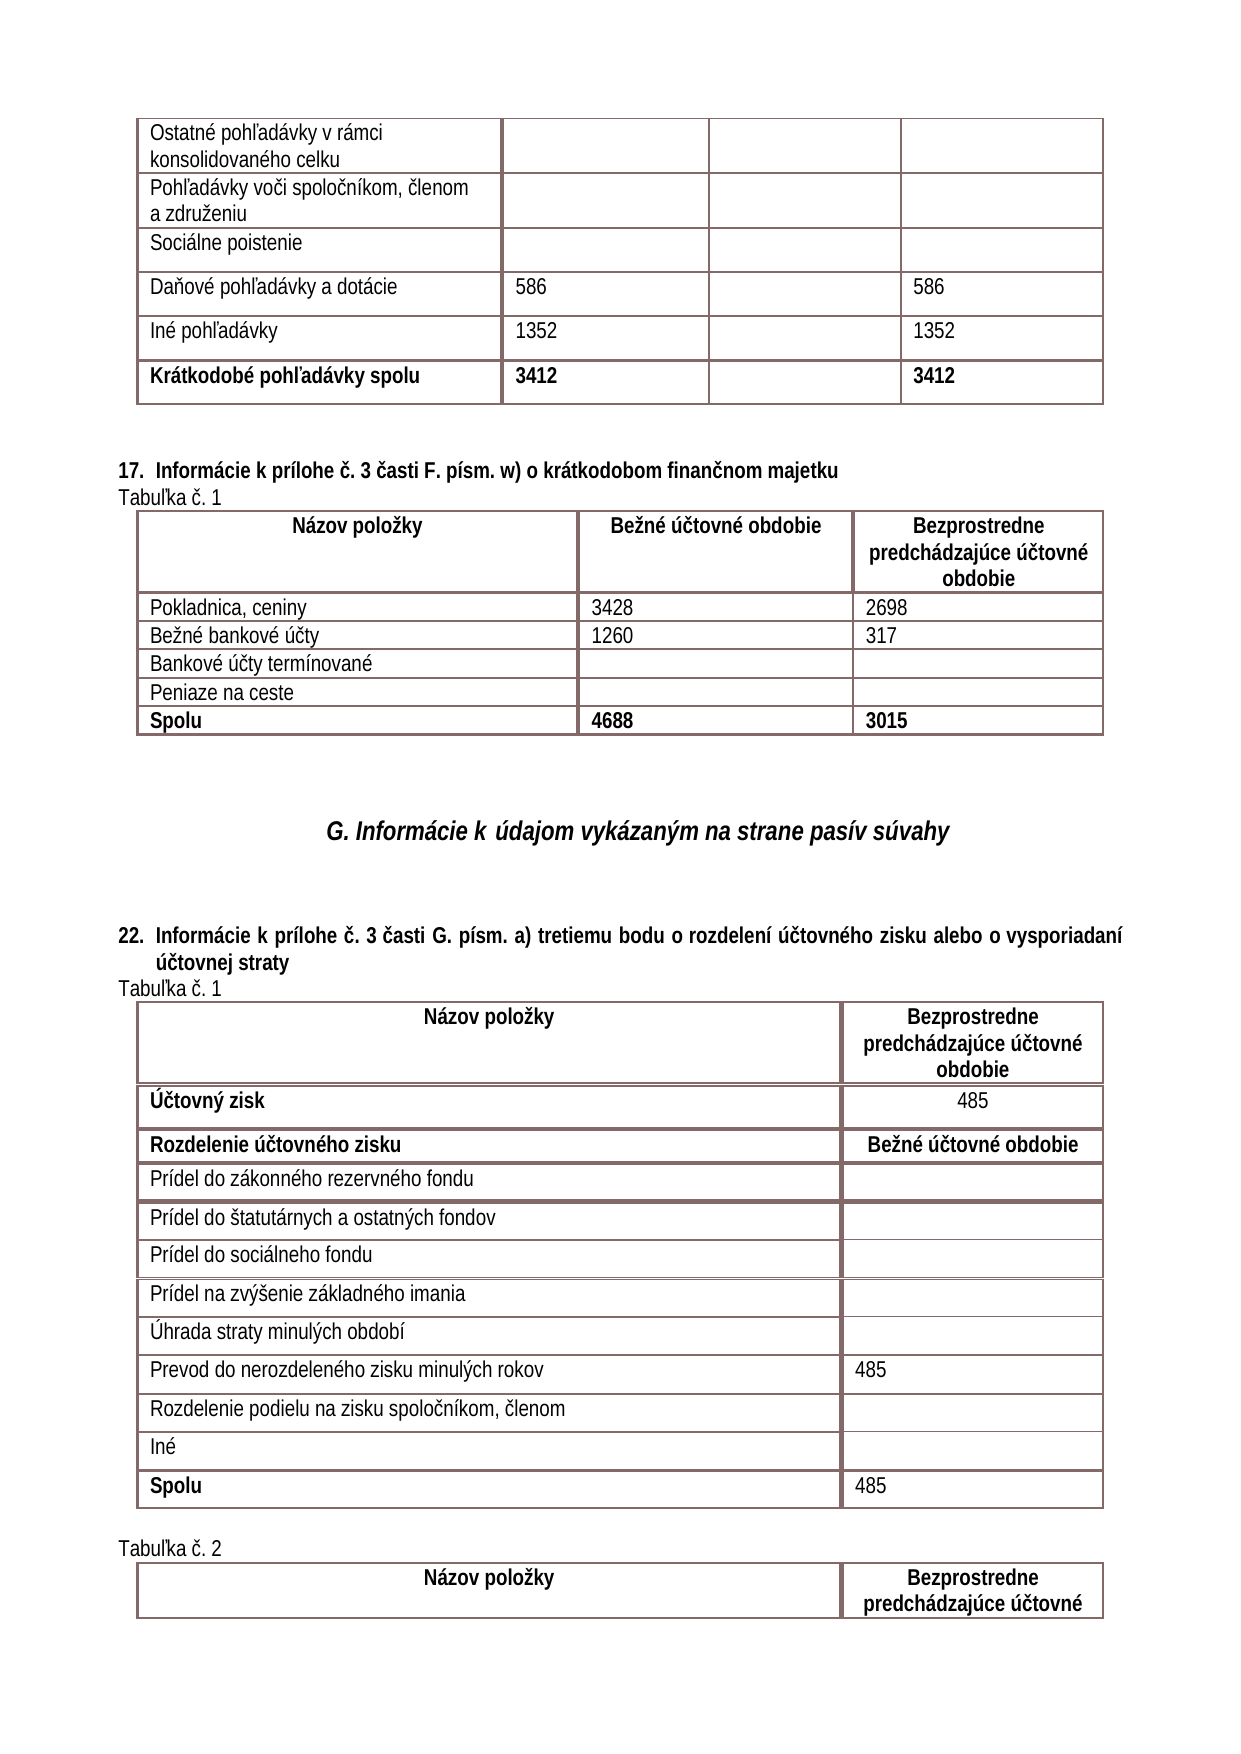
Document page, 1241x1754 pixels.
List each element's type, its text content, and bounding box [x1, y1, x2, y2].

table_cell [710, 119, 900, 172]
table_cell Bežné bankové účty [139, 622, 576, 648]
text Tabuľka č. 2 [118, 1535, 1122, 1562]
table_header Názov položky [139, 512, 576, 591]
table_cell [710, 273, 900, 315]
table_cell 485 [844, 1356, 1102, 1393]
table_cell Peniaze na ceste [139, 679, 576, 705]
table_cell Prídel do sociálneho fondu [139, 1241, 839, 1277]
table_cell Pokladnica, ceniny [139, 594, 576, 620]
table_cell Ostatné pohľadávky v rámci konsolidovaného celku [139, 119, 500, 172]
table_cell 586 [902, 273, 1102, 315]
table_cell [844, 1432, 1102, 1469]
table_cell Iné [139, 1433, 839, 1469]
table_header Bezprostredne predchádzajúce účtovné obdobie [844, 1003, 1102, 1082]
table_cell 1260 [580, 622, 852, 648]
table_header Bežné účtovné obdobie [580, 512, 851, 591]
table_cell Rozdelenie podielu na zisku spoločníkom, členom [139, 1395, 839, 1431]
table_cell [844, 1280, 1102, 1316]
table_cell 3015 [854, 707, 1102, 733]
table_cell [844, 1395, 1102, 1431]
table_header Bezprostredne predchádzajúce účtovné obdobie [855, 512, 1102, 591]
table_cell [854, 679, 1102, 705]
table_cell 1352 [902, 317, 1102, 359]
table_cell Úhrada straty minulých období [139, 1318, 839, 1354]
table_cell [844, 1240, 1102, 1277]
table_cell [710, 229, 900, 271]
table_cell [710, 174, 900, 227]
table_cell Krátkodobé pohľadávky spolu [139, 362, 500, 403]
text 22. Informácie k prílohe č. 3 časti G. písm. a) tretiemu bodu o rozdelení účtovného zisku alebo o vysporiadaní účtovnej straty [118, 922, 1122, 975]
table_cell [504, 229, 708, 271]
table_cell 4688 [580, 707, 852, 733]
table_cell 3412 [902, 362, 1102, 403]
table_cell Prídel do štatutárnych a ostatných fondov [139, 1204, 839, 1239]
table_header Názov položky [139, 1564, 839, 1617]
table_cell Bankové účty termínované [139, 650, 576, 677]
text Tabuľka č. 1 [118, 975, 1122, 1001]
text Tabuľka č. 1 [118, 484, 1122, 510]
table_cell Prevod do nerozdeleného zisku minulých rokov [139, 1356, 839, 1393]
table_cell [844, 1204, 1102, 1239]
table_cell [844, 1165, 1102, 1199]
table_cell [580, 650, 852, 677]
table_cell 3428 [580, 594, 852, 620]
table_cell Prídel na zvýšenie základného imania [139, 1280, 839, 1316]
table_cell Spolu [139, 707, 576, 733]
table_cell 586 [504, 273, 708, 315]
table_cell [504, 174, 708, 227]
table_cell Prídel do zákonného rezervného fondu [139, 1165, 839, 1199]
table_cell 485 [844, 1472, 1102, 1507]
table_cell 2698 [854, 594, 1102, 620]
table_cell Sociálne poistenie [139, 229, 500, 271]
table_cell Daňové pohľadávky a dotácie [139, 273, 500, 315]
table_cell [902, 174, 1102, 227]
table_cell [854, 650, 1102, 677]
table_cell [710, 362, 900, 403]
table_cell 485 [844, 1087, 1102, 1127]
table_header Názov položky [139, 1003, 839, 1082]
table_cell Účtovný zisk [139, 1087, 839, 1127]
table_cell [902, 229, 1102, 271]
table_cell [710, 317, 900, 359]
text 17. Informácie k prílohe č. 3 časti F. písm. w) o krátkodobom finančnom majetku [118, 457, 1122, 484]
table_cell 317 [854, 622, 1102, 648]
table_cell Rozdelenie účtovného zisku [139, 1131, 839, 1161]
table_cell [504, 119, 708, 172]
table_cell Pohľadávky voči spoločníkom, členom a združeniu [139, 174, 500, 227]
table_cell Spolu [139, 1472, 839, 1507]
table_cell [580, 679, 852, 705]
table_cell 3412 [504, 362, 708, 403]
table_header Bezprostredne predchádzajúce účtovné [844, 1564, 1102, 1617]
table_cell 1352 [504, 317, 708, 359]
table_cell [902, 119, 1102, 172]
table_cell Bežné účtovné obdobie [844, 1131, 1102, 1161]
text G. Informácie k údajom vykázaným na strane pasív súvahy [156, 815, 1122, 846]
table_cell Iné pohľadávky [139, 317, 500, 359]
table_cell [844, 1317, 1102, 1354]
